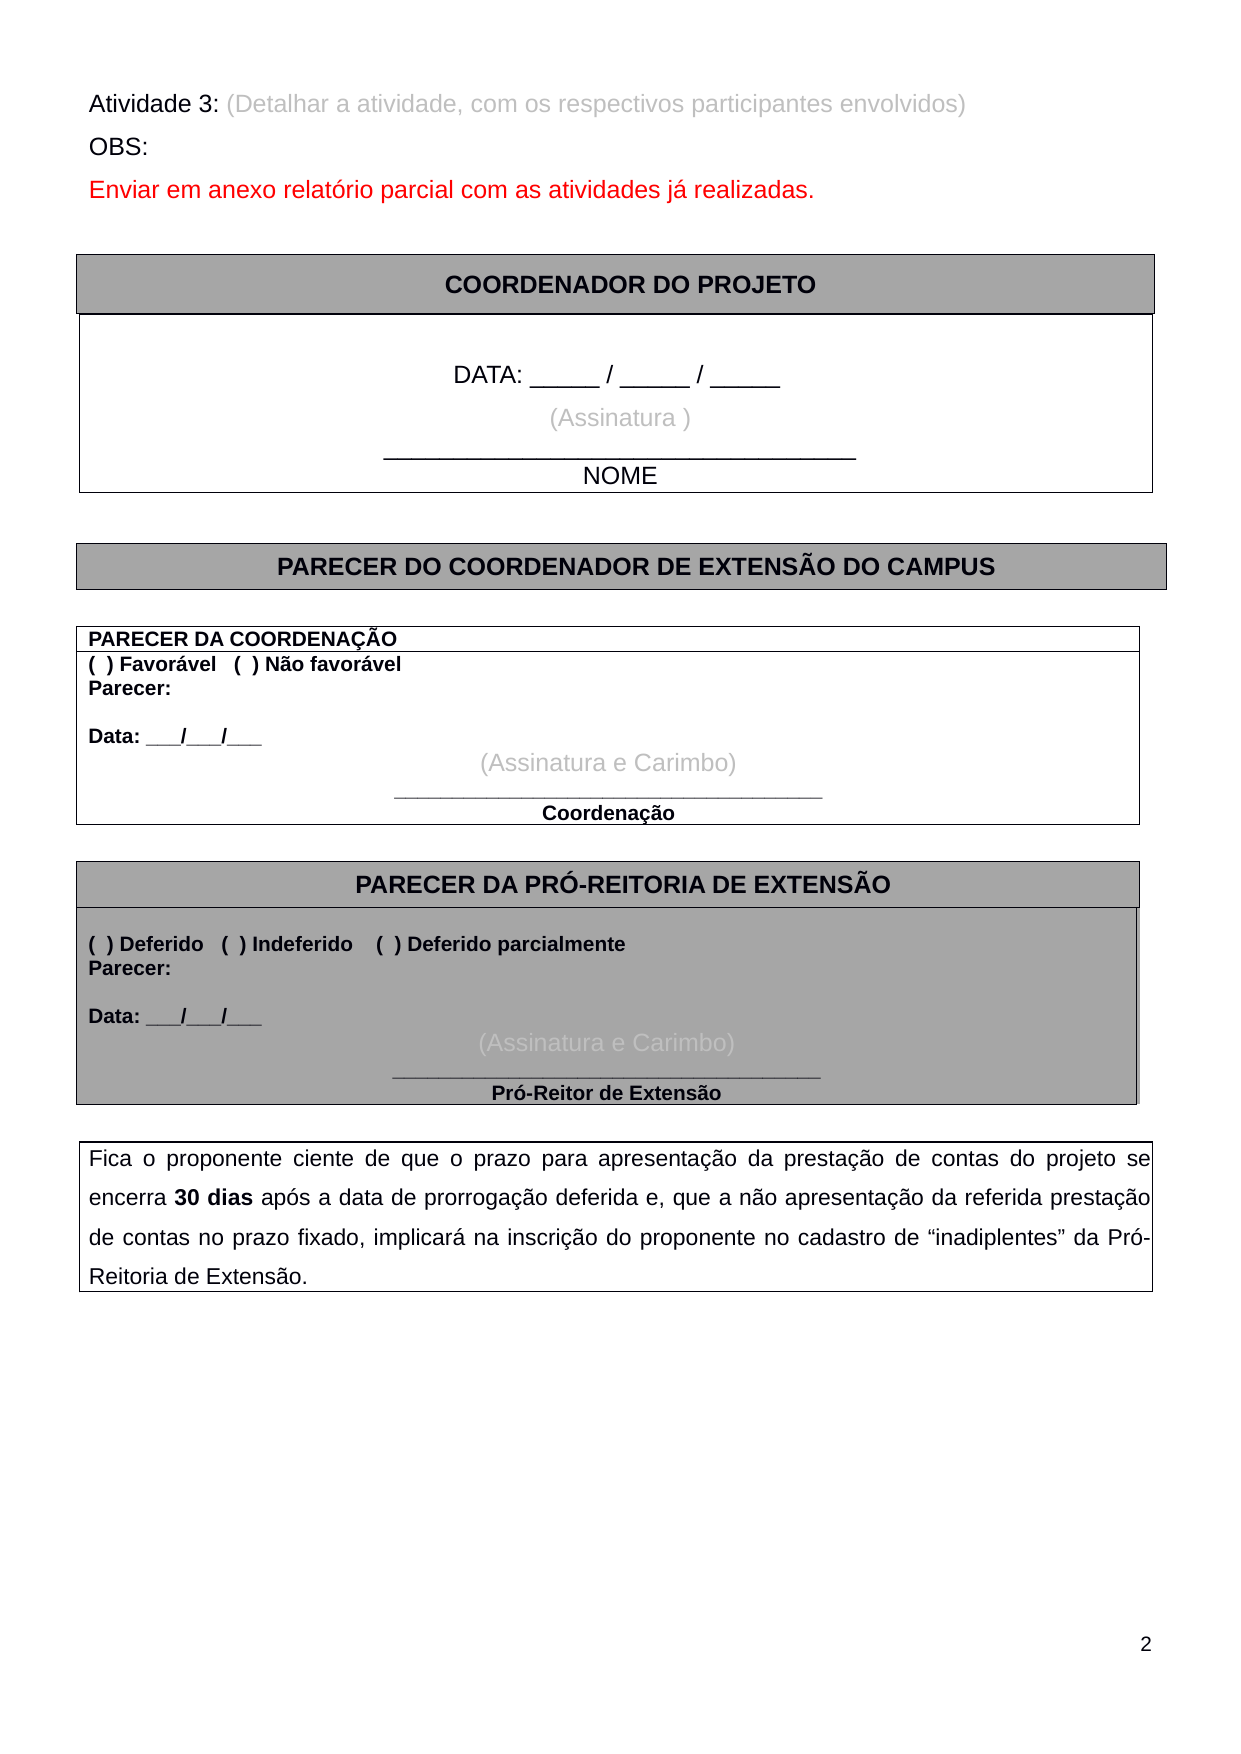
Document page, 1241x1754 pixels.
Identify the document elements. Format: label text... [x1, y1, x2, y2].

text (Assinatura ) [80, 400, 1152, 432]
table_cell _____________________________________ Pró-Reitor de Extensão [77, 1056, 1136, 1104]
text NOME [80, 458, 1152, 492]
table_header COORDENADOR DO PROJETO [77, 255, 1154, 313]
table_cell Parecer: [77, 956, 1136, 1004]
text __________________________________ [89, 432, 1152, 458]
table_cell Parecer: [77, 676, 1139, 724]
table_cell _____________________________________ Coordenação [77, 776, 1139, 824]
table_cell Data: ___/___/___ (Assinatura e Carimbo) [77, 724, 1139, 776]
text Atividade 3: (Detalhar a atividade, com os respectivos participantes envolvidos) [89, 89, 1152, 117]
table_header PARECER DO COORDENADOR DE EXTENSÃO DO CAMPUS [77, 544, 1166, 589]
table_cell ( ) Deferido ( ) Indeferido ( ) Deferido parcialmente [77, 908, 1136, 956]
table_header PARECER DA COORDENAÇÃO [77, 627, 1139, 651]
text Fica o proponente ciente de que o prazo para apresentação da prestação de contas do projeto se encerra 30 dias após a data de prorrogação deferida e, que a não apresentação da referida prestação de contas no prazo fixado, implicará na inscrição do proponente no cadastro de “inadiplentes” da Pró-Reitoria de Extensão. [80, 1143, 1152, 1291]
text DATA: _____ / _____ / _____ [80, 357, 1152, 389]
text OBS: [89, 132, 1152, 161]
table_header PARECER DA PRÓ-REITORIA DE EXTENSÃO [77, 862, 1139, 907]
table_cell ( ) Favorável ( ) Não favorável [77, 652, 1139, 676]
table_cell Data: ___/___/___ (Assinatura e Carimbo) [77, 1004, 1136, 1056]
text Enviar em anexo relatório parcial com as atividades já realizadas. [89, 175, 1152, 204]
